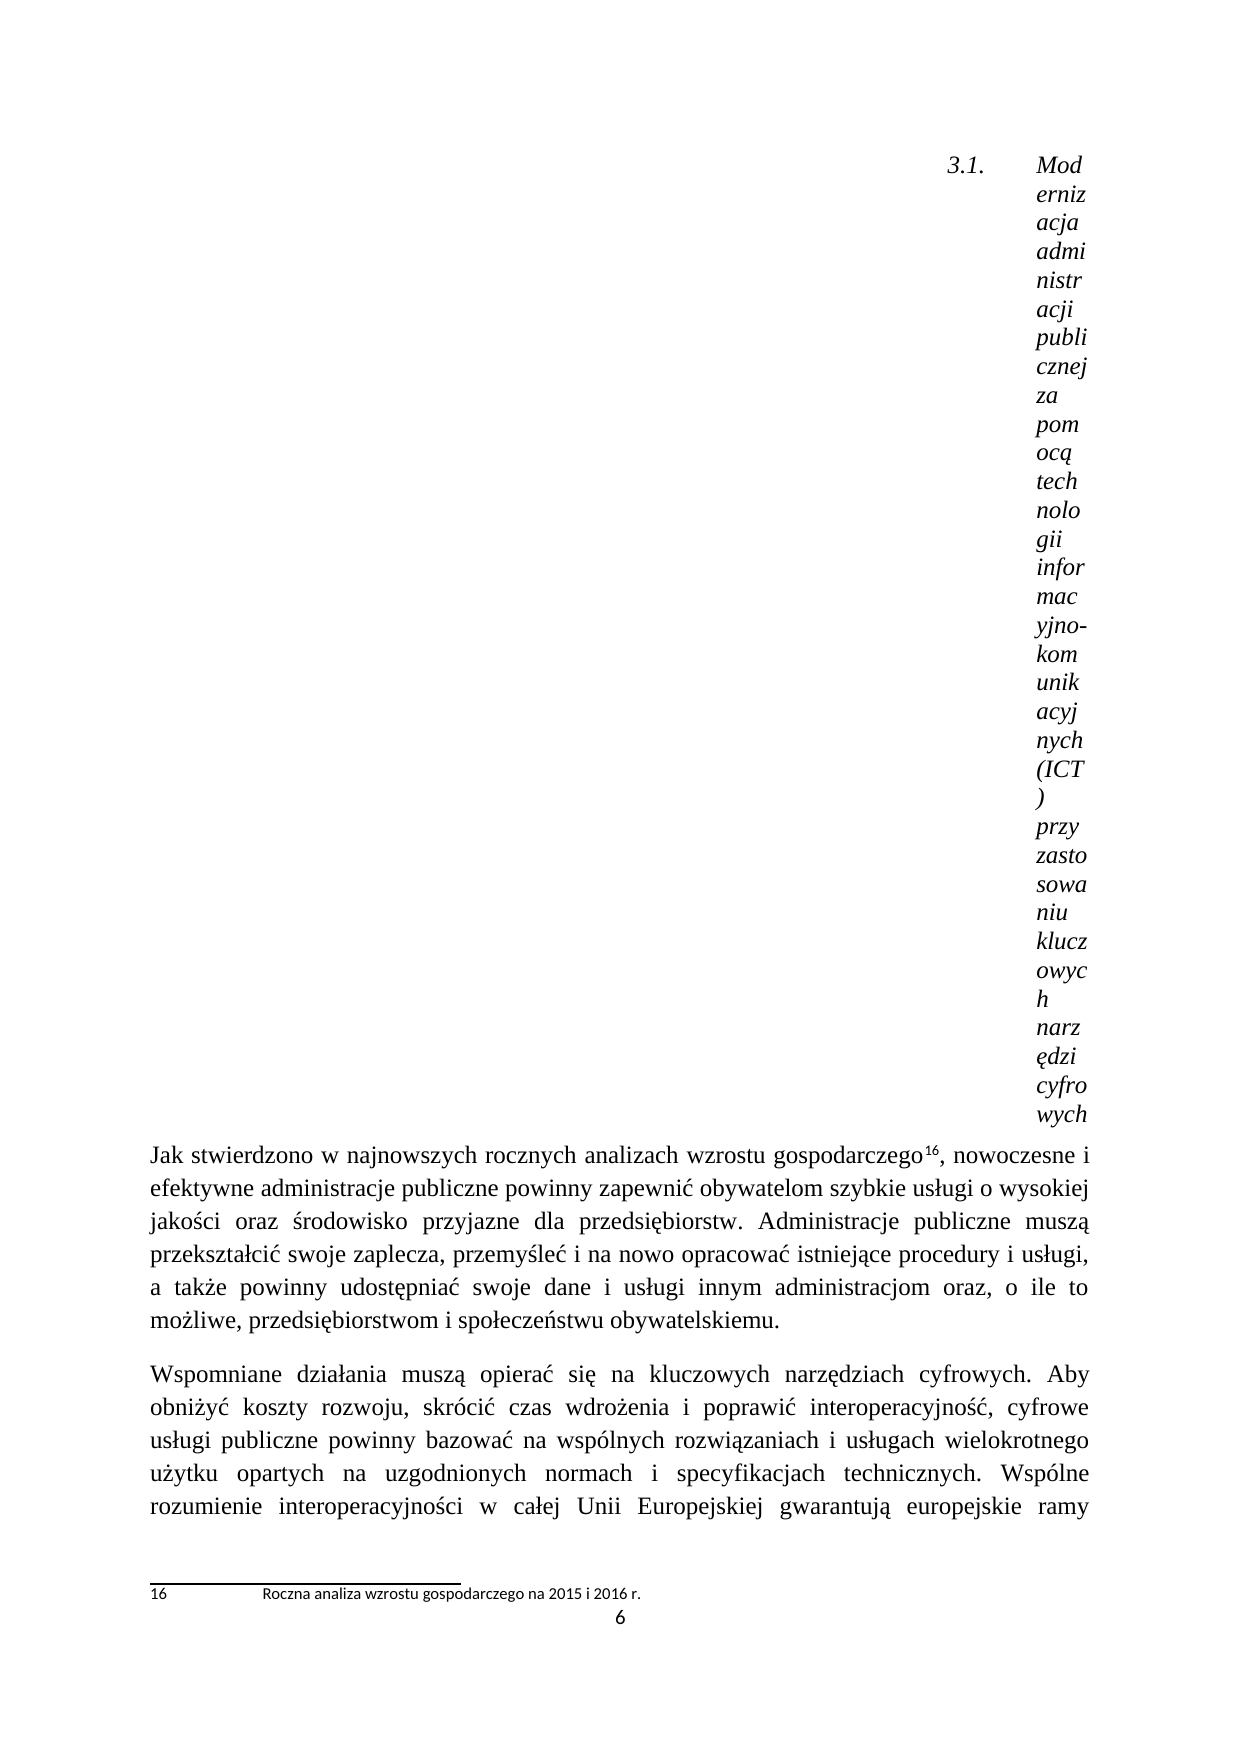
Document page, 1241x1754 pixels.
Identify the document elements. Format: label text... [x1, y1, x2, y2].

subtitle Modernizacja administracji publicznej za pomocą technologii informacyjno-komunikacyjnych (ICT) przy zastosowaniu kluczowych narzędzi cyfrowych [947, 150, 1090, 1127]
text Wspomniane działania muszą opierać się na kluczowych narzędziach cyfrowych. Aby obniżyć koszty rozwoju, skrócić czas wdrożenia i poprawić interoperacyjność, cyfrowe usługi publiczne powinny bazować na wspólnych rozwiązaniach i usługach wielokrotnego użytku opartych na uzgodnionych normach i specyfikacjach technicznych. Wspólne rozumienie interoperacyjności w całej Unii Europejskiej gwarantują europejskie ramy [150, 1359, 1090, 1553]
text Roczna analiza wzrostu gospodarczego na 2015 i 2016 r. [150, 1584, 1090, 1604]
text Jak stwierdzono w najnowszych rocznych analizach wzrostu gospodarczego, nowoczesne i efektywne administracje publiczne powinny zapewnić obywatelom szybkie usługi o wysokiej jakości oraz środowisko przyjazne dla przedsiębiorstw. Administracje publiczne muszą przekształcić swoje zaplecza, przemyśleć i na nowo opracować istniejące procedury i usługi, a także powinny udostępniać swoje dane i usługi innym administracjom oraz, o ile to możliwe, przedsiębiorstwom i społeczeństwu obywatelskiemu. [150, 1140, 1090, 1334]
